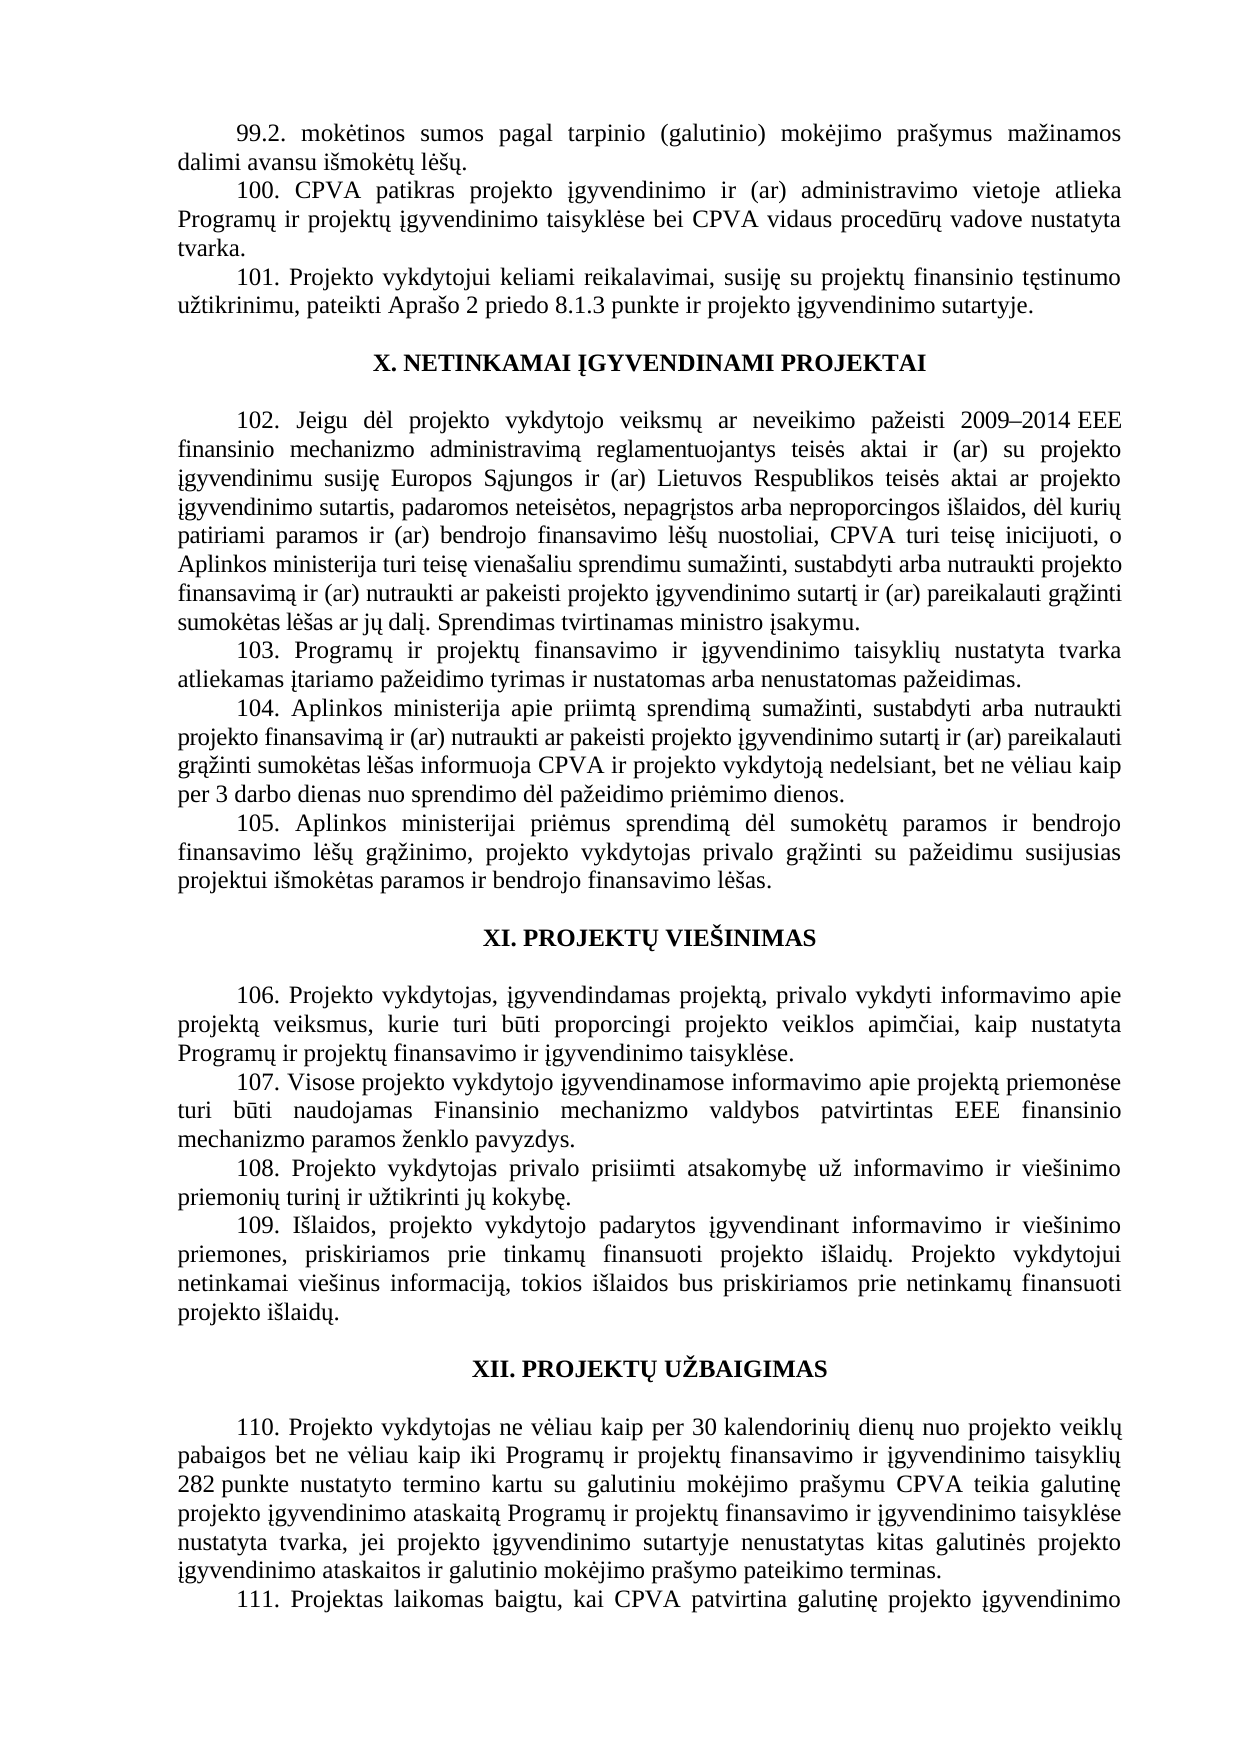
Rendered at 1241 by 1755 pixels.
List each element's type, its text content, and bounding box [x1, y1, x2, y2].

text XII. PROJEKTŲ UŽBAIGIMAS [177, 1354, 1122, 1383]
text 100. CPVA patikras projekto įgyvendinimo ir (ar) administravimo vietoje atlieka Programų ir projektų įgyvendinimo taisyklėse bei CPVA vidaus procedūrų vadove nustatyta tvarka. [177, 176, 1122, 262]
text XI. PROJEKTŲ VIEŠINIMAS [177, 923, 1122, 952]
text 111. Projektas laikomas baigtu, kai CPVA patvirtina galutinę projekto įgyvendinimo [177, 1584, 1122, 1613]
text 109. Išlaidos, projekto vykdytojo padarytos įgyvendinant informavimo ir viešinimo priemones, priskiriamos prie tinkamų finansuoti projekto išlaidų. Projekto vykdytojui netinkamai viešinus informaciją, tokios išlaidos bus priskiriamos prie netinkamų finansuoti projekto išlaidų. [177, 1211, 1122, 1326]
text 105. Aplinkos ministerijai priėmus sprendimą dėl sumokėtų paramos ir bendrojo finansavimo lėšų grąžinimo, projekto vykdytojas privalo grąžinti su pažeidimu susijusias projektui išmokėtas paramos ir bendrojo finansavimo lėšas. [177, 808, 1122, 894]
text 108. Projekto vykdytojas privalo prisiimti atsakomybę už informavimo ir viešinimo priemonių turinį ir užtikrinti jų kokybę. [177, 1153, 1122, 1211]
text 106. Projekto vykdytojas, įgyvendindamas projektą, privalo vykdyti informavimo apie projektą veiksmus, kurie turi būti proporcingi projekto veiklos apimčiai, kaip nustatyta Programų ir projektų finansavimo ir įgyvendinimo taisyklėse. [177, 981, 1122, 1067]
text X. NETINKAMAI ĮGYVENDINAMI PROJEKTAI [177, 348, 1122, 377]
text 107. Visose projekto vykdytojo įgyvendinamose informavimo apie projektą priemonėse turi būti naudojamas Finansinio mechanizmo valdybos patvirtintas EEE finansinio mechanizmo paramos ženklo pavyzdys. [177, 1067, 1122, 1153]
text 103. Programų ir projektų finansavimo ir įgyvendinimo taisyklių nustatyta tvarka atliekamas įtariamo pažeidimo tyrimas ir nustatomas arba nenustatomas pažeidimas. [177, 636, 1122, 693]
text 102. Jeigu dėl projekto vykdytojo veiksmų ar neveikimo pažeisti 2009–2014 EEE finansinio mechanizmo administravimą reglamentuojantys teisės aktai ir (ar) su projekto įgyvendinimu susiję Europos Sąjungos ir (ar) Lietuvos Respublikos teisės aktai ar projekto įgyvendinimo sutartis, padaromos neteisėtos, nepagrįstos arba neproporcingos išlaidos, dėl kurių patiriami paramos ir (ar) bendrojo finansavimo lėšų nuostoliai, CPVA turi teisę inicijuoti, o Aplinkos ministerija turi teisę vienašaliu sprendimu sumažinti, sustabdyti arba nutraukti projekto finansavimą ir (ar) nutraukti ar pakeisti projekto įgyvendinimo sutartį ir (ar) pareikalauti grąžinti sumokėtas lėšas ar jų dalį. Sprendimas tvirtinamas ministro įsakymu. [177, 406, 1122, 636]
text 110. Projekto vykdytojas ne vėliau kaip per 30 kalendorinių dienų nuo projekto veiklų pabaigos bet ne vėliau kaip iki Programų ir projektų finansavimo ir įgyvendinimo taisyklių 282 punkte nustatyto termino kartu su galutiniu mokėjimo prašymu CPVA teikia galutinę projekto įgyvendinimo ataskaitą Programų ir projektų finansavimo ir įgyvendinimo taisyklėse nustatyta tvarka, jei projekto įgyvendinimo sutartyje nenustatytas kitas galutinės projekto įgyvendinimo ataskaitos ir galutinio mokėjimo prašymo pateikimo terminas. [177, 1412, 1122, 1584]
text 104. Aplinkos ministerija apie priimtą sprendimą sumažinti, sustabdyti arba nutraukti projekto finansavimą ir (ar) nutraukti ar pakeisti projekto įgyvendinimo sutartį ir (ar) pareikalauti grąžinti sumokėtas lėšas informuoja CPVA ir projekto vykdytoją nedelsiant, bet ne vėliau kaip per 3 darbo dienas nuo sprendimo dėl pažeidimo priėmimo dienos. [177, 693, 1122, 808]
text 101. Projekto vykdytojui keliami reikalavimai, susiję su projektų finansinio tęstinumo užtikrinimu, pateikti Aprašo 2 priedo 8.1.3 punkte ir projekto įgyvendinimo sutartyje. [177, 262, 1122, 319]
text 99.2. mokėtinos sumos pagal tarpinio (galutinio) mokėjimo prašymus mažinamos dalimi avansu išmokėtų lėšų. [177, 118, 1122, 176]
